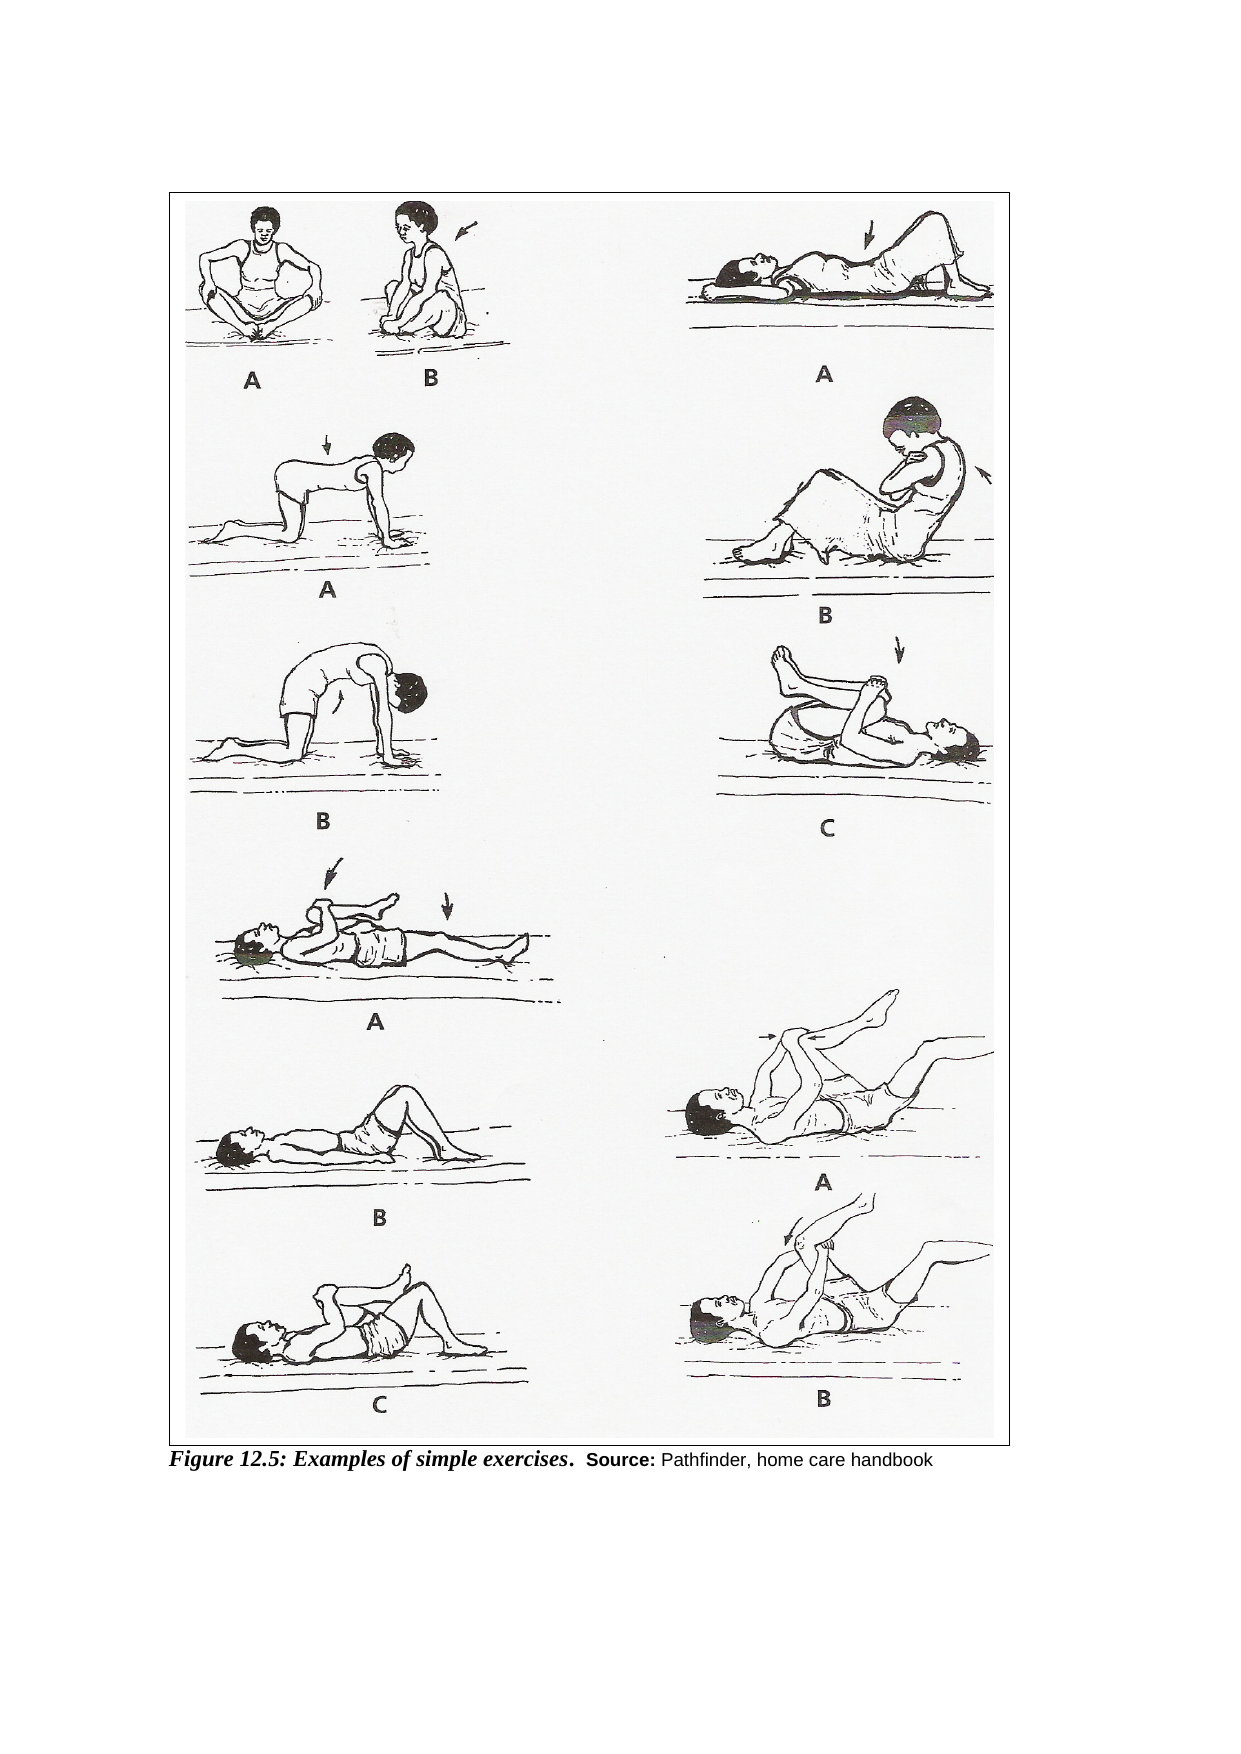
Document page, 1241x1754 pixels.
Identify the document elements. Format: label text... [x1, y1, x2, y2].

text Figure 12.5: Examples of simple exercises. Source: Pathfinder, home care handbook [169, 1446, 1106, 1472]
picture [185, 201, 994, 1438]
